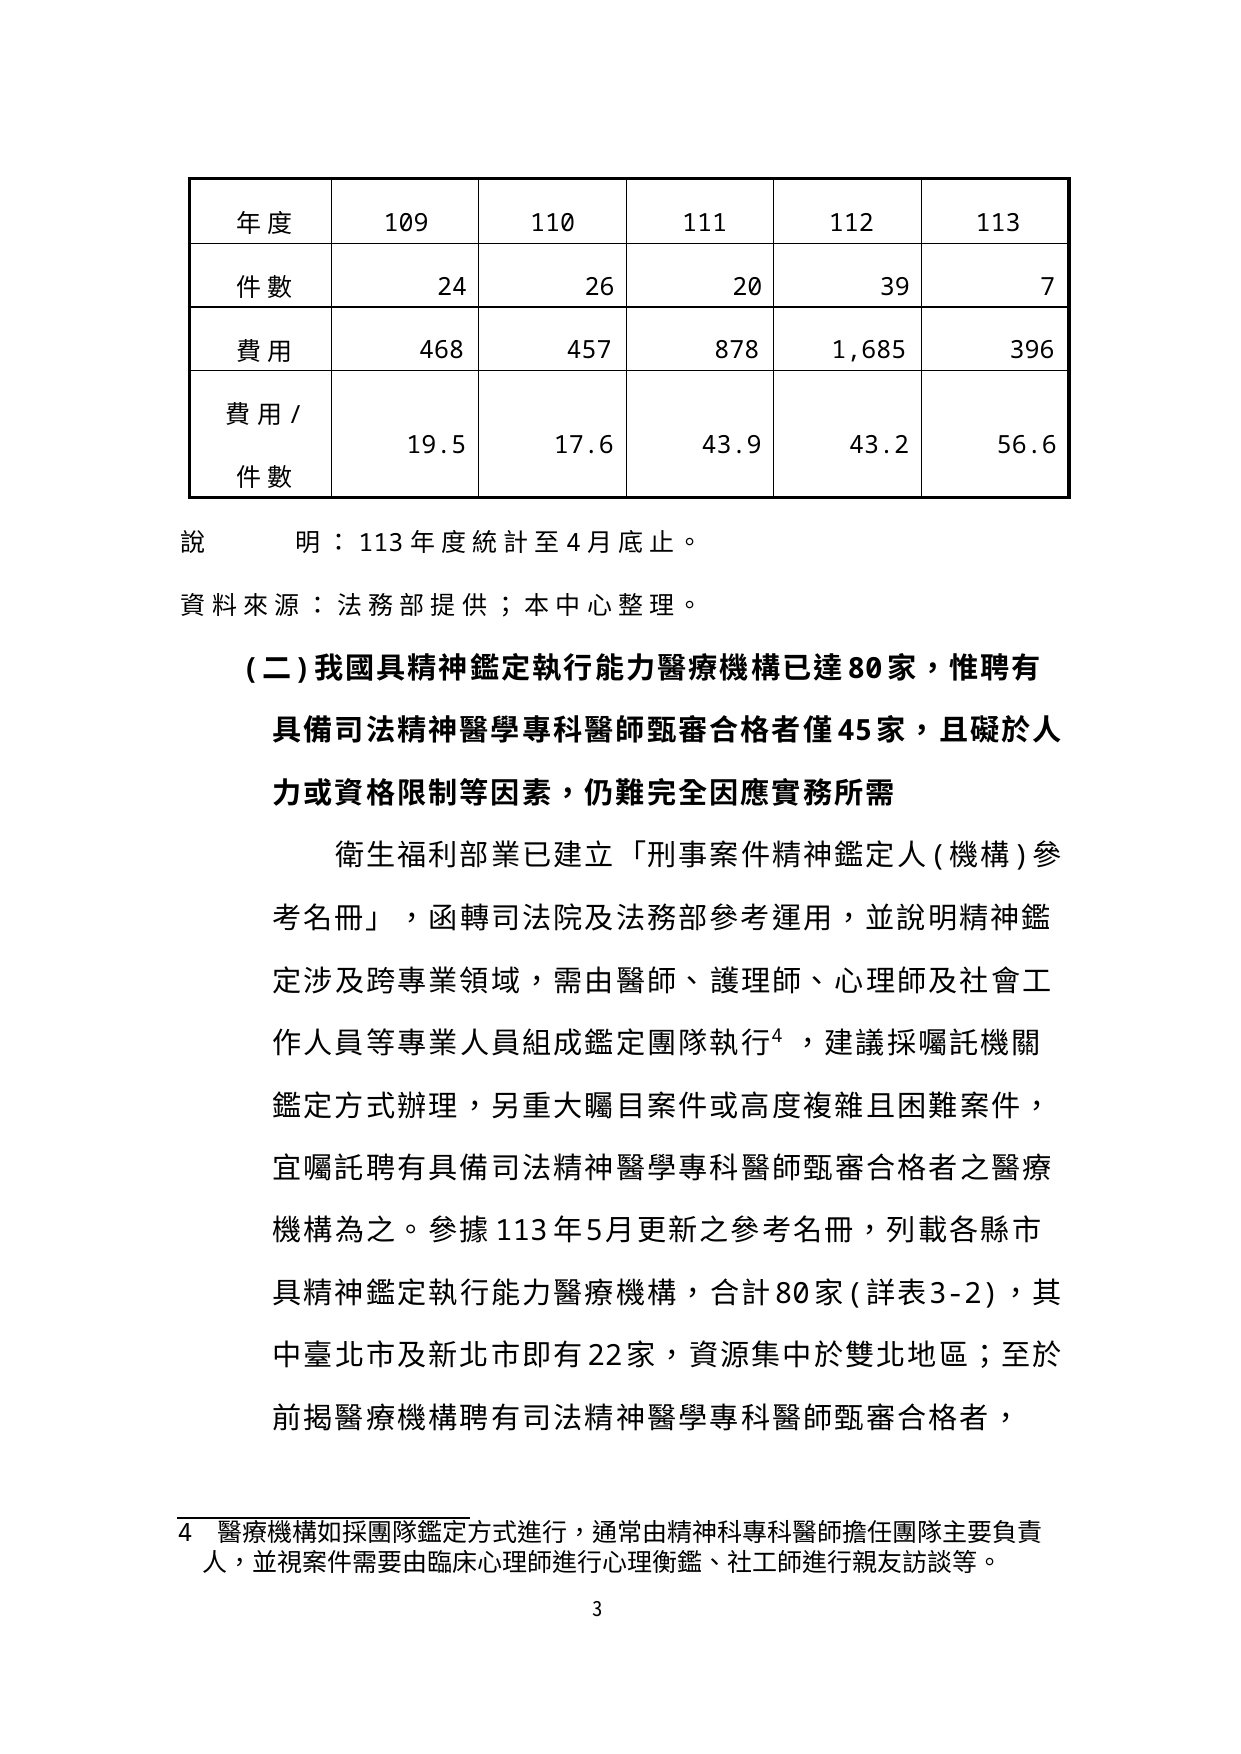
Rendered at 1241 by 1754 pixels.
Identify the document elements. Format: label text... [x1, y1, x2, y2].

text 資料來源：法務部提供；本中心整理。 [177, 562, 1063, 624]
table_cell 43.9 [627, 371, 773, 496]
table_header 110 [479, 180, 626, 243]
table_cell 43.2 [774, 371, 921, 496]
table_cell 26 [479, 244, 626, 306]
table_header 113 [922, 180, 1067, 243]
table_cell 457 [479, 308, 626, 370]
text 說 明：113年度統計至4月底止。 [177, 499, 1063, 562]
table_cell 費用 [191, 308, 331, 370]
text (二)我國具精神鑑定執行能力醫療機構已達80家，惟聘有具備司法精神醫學專科醫師甄審合格者僅45家，且礙於人力或資格限制等因素，仍難完全因應實務所需 [236, 624, 1063, 812]
table_cell 56.6 [922, 371, 1067, 496]
text 醫療機構如採團隊鑑定方式進行，通常由精神科專科醫師擔任團隊主要負責人，並視案件需要由臨床心理師進行心理衡鑑、社工師進行親友訪談等。 [177, 1518, 1063, 1577]
table_cell 878 [627, 308, 773, 370]
table_header 年度 [191, 180, 331, 243]
table_cell 468 [332, 308, 478, 370]
table_cell 19.5 [332, 371, 478, 496]
table_cell 費用/件數 [191, 371, 331, 496]
table_cell 396 [922, 308, 1067, 370]
text 衛生福利部業已建立「刑事案件精神鑑定人(機構)參考名冊」，函轉司法院及法務部參考運用，並說明精神鑑定涉及跨專業領域，需由醫師、護理師、心理師及社會工作人員等專業人員組成鑑定團隊執行，建議採囑託機關鑑定方式辦理，另重大矚目案件或高度複雜且困難案件，宜囑託聘有具備司法精神醫學專科醫師甄審合格者之醫療機構為之。參據113年5月更新之參考名冊，列載各縣市具精神鑑定執行能力醫療機構，合計80家(詳表3-2)，其中臺北市及新北市即有22家，資源集中於雙北地區；至於前揭醫療機構聘有司法精神醫學專科醫師甄審合格者， [266, 812, 1063, 1437]
table_cell 20 [627, 244, 773, 306]
table_header 109 [332, 180, 478, 243]
table_cell 1,685 [774, 308, 921, 370]
table_cell 39 [774, 244, 921, 306]
table_cell 17.6 [479, 371, 626, 496]
table_header 111 [627, 180, 773, 243]
table_header 112 [774, 180, 921, 243]
table_cell 件數 [191, 244, 331, 306]
table_cell 24 [332, 244, 478, 306]
table_cell 7 [922, 244, 1067, 306]
